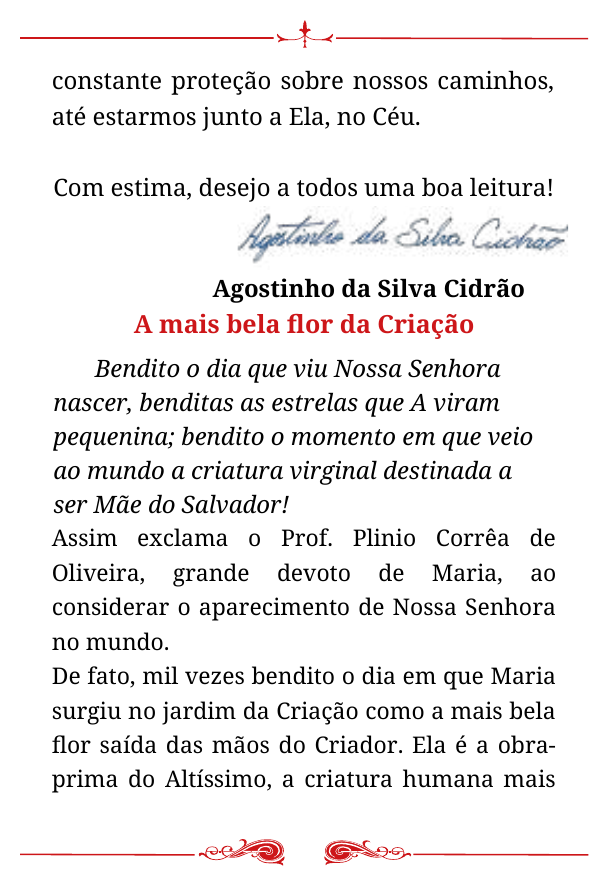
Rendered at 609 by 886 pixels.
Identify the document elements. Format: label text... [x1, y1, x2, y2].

text De fato, mil vezes bendito o dia em que Maria surgiu no jardim da Criação como a mais bela flor saída das mãos do Criador. Ela é a obra-prima do Altíssimo, a criatura humana mais [52, 660, 557, 794]
text Bendito o dia que viu Nossa Senhora nascer, benditas as estrelas que A viram pequenina; bendito o momento em que veio ao mundo a criatura virginal destinada a ser Mãe do Salvador! [53, 352, 555, 521]
subtitle A mais bela flor da Criação [53, 306, 555, 341]
text Agostinho da Silva Cidrão [53, 272, 525, 304]
text Com estima, desejo a todos uma boa leitura! [53, 170, 555, 203]
text constante proteção sobre nossos caminhos, até estarmos junto a Ela, no Céu. [52, 63, 555, 132]
text Assim exclama o Prof. Plinio Corrêa de Oliveira, grande devoto de Maria, ao considerar o aparecimento de Nossa Senhora no mundo. [52, 522, 557, 657]
